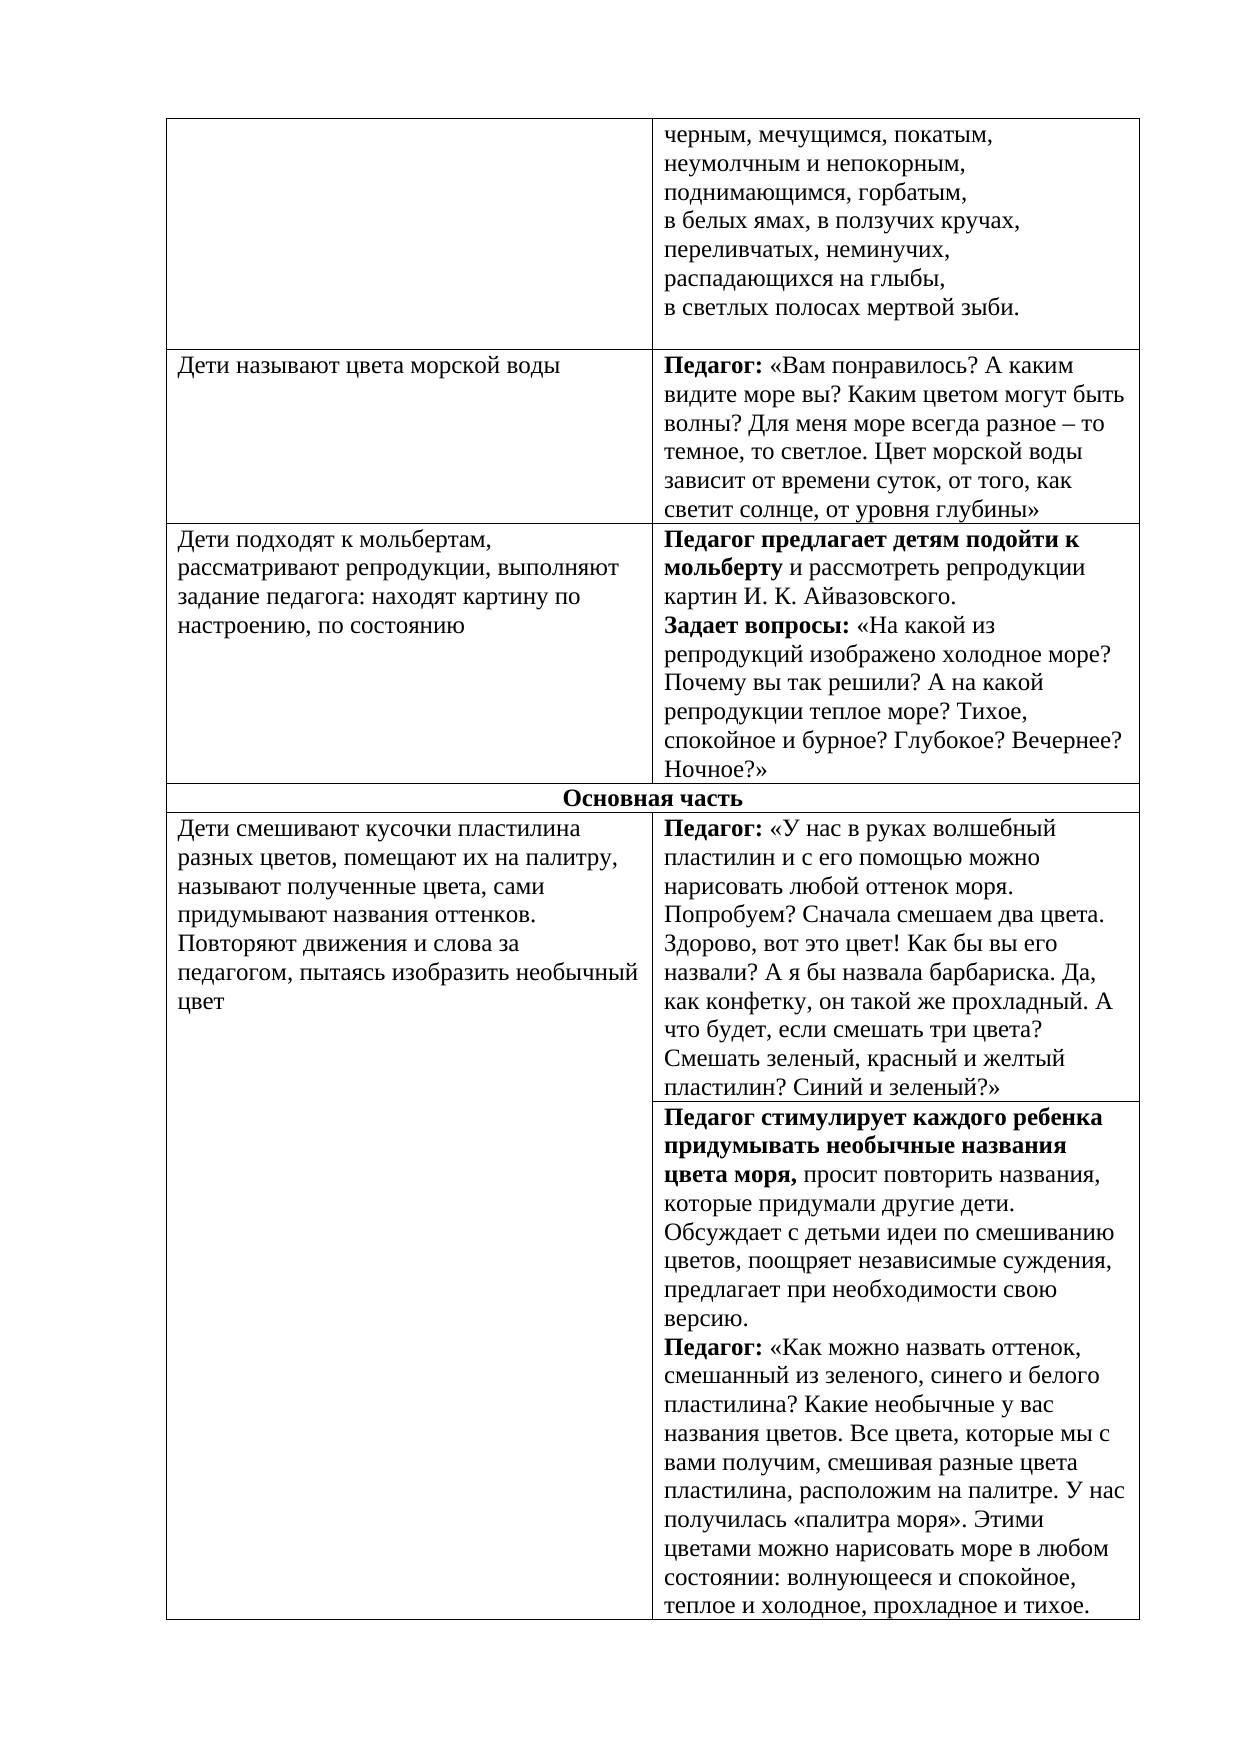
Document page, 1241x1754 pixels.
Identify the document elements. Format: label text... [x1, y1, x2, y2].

table_cell Дети смешивают кусочки пластилина разных цветов, помещают их на палитру, называют полученные цвета, сами придумывают названия оттенков. Повторяют движения и слова за педагогом, пытаясь изобразить необычный цвет [167, 813, 652, 1619]
table_cell Дети подходят к мольбертам, рассматривают репродукции, выполняют задание педагога: находят картину по настроению, по состоянию [167, 524, 652, 782]
table_cell Педагог стимулирует каждого ребенка придумывать необычные названия цвета моря, просит повторить названия, которые придумали другие дети. Обсуждает с детьми идеи по смешиванию цветов, поощряет независимые суждения, предлагает при необходимости свою версию. Педагог: «Как можно назвать оттенок, смешанный из зеленого, синего и белого пластилина? Какие необычные у вас названия цветов. Все цвета, которые мы с вами получим, смешивая разные цвета пластилина, расположим на палитре. У нас получилась «палитра моря». Этими цветами можно нарисовать море в любом состоянии: волнующееся и спокойное, теплое и холодное, прохладное и тихое. [653, 1102, 1139, 1619]
table_cell черным, мечущимся, покатым, неумолчным и непокорным, поднимающимся, горбатым, в белых ямах, в ползучих кручах, переливчатых, неминучих, распадающихся на глыбы, в светлых полосах мертвой зыби. [653, 119, 1139, 349]
table_cell Педагог: «Вам понравилось? А каким видите море вы? Каким цветом могут быть волны? Для меня море всегда разное – то темное, то светлое. Цвет морской воды зависит от времени суток, от того, как светит солнце, от уровня глубины» [653, 350, 1139, 523]
table_cell [167, 119, 652, 349]
table_cell Дети называют цвета морской воды [167, 350, 652, 523]
table_cell Педагог: «У нас в руках волшебный пластилин и с его помощью можно нарисовать любой оттенок моря. Попробуем? Сначала смешаем два цвета. Здорово, вот это цвет! Как бы вы его назвали? А я бы назвала барбариска. Да, как конфетку, он такой же прохладный. А что будет, если смешать три цвета? Смешать зеленый, красный и желтый пластилин? Синий и зеленый?» [653, 813, 1139, 1101]
table_cell Педагог предлагает детям подойти к мольберту и рассмотреть репродукции картин И. К. Айвазовского. Задает вопросы: «На какой из репродукций изображено холодное море? Почему вы так решили? А на какой репродукции теплое море? Тихое, спокойное и бурное? Глубокое? Вечернее? Ночное?» [653, 524, 1139, 782]
table_cell Основная часть [167, 784, 1139, 812]
